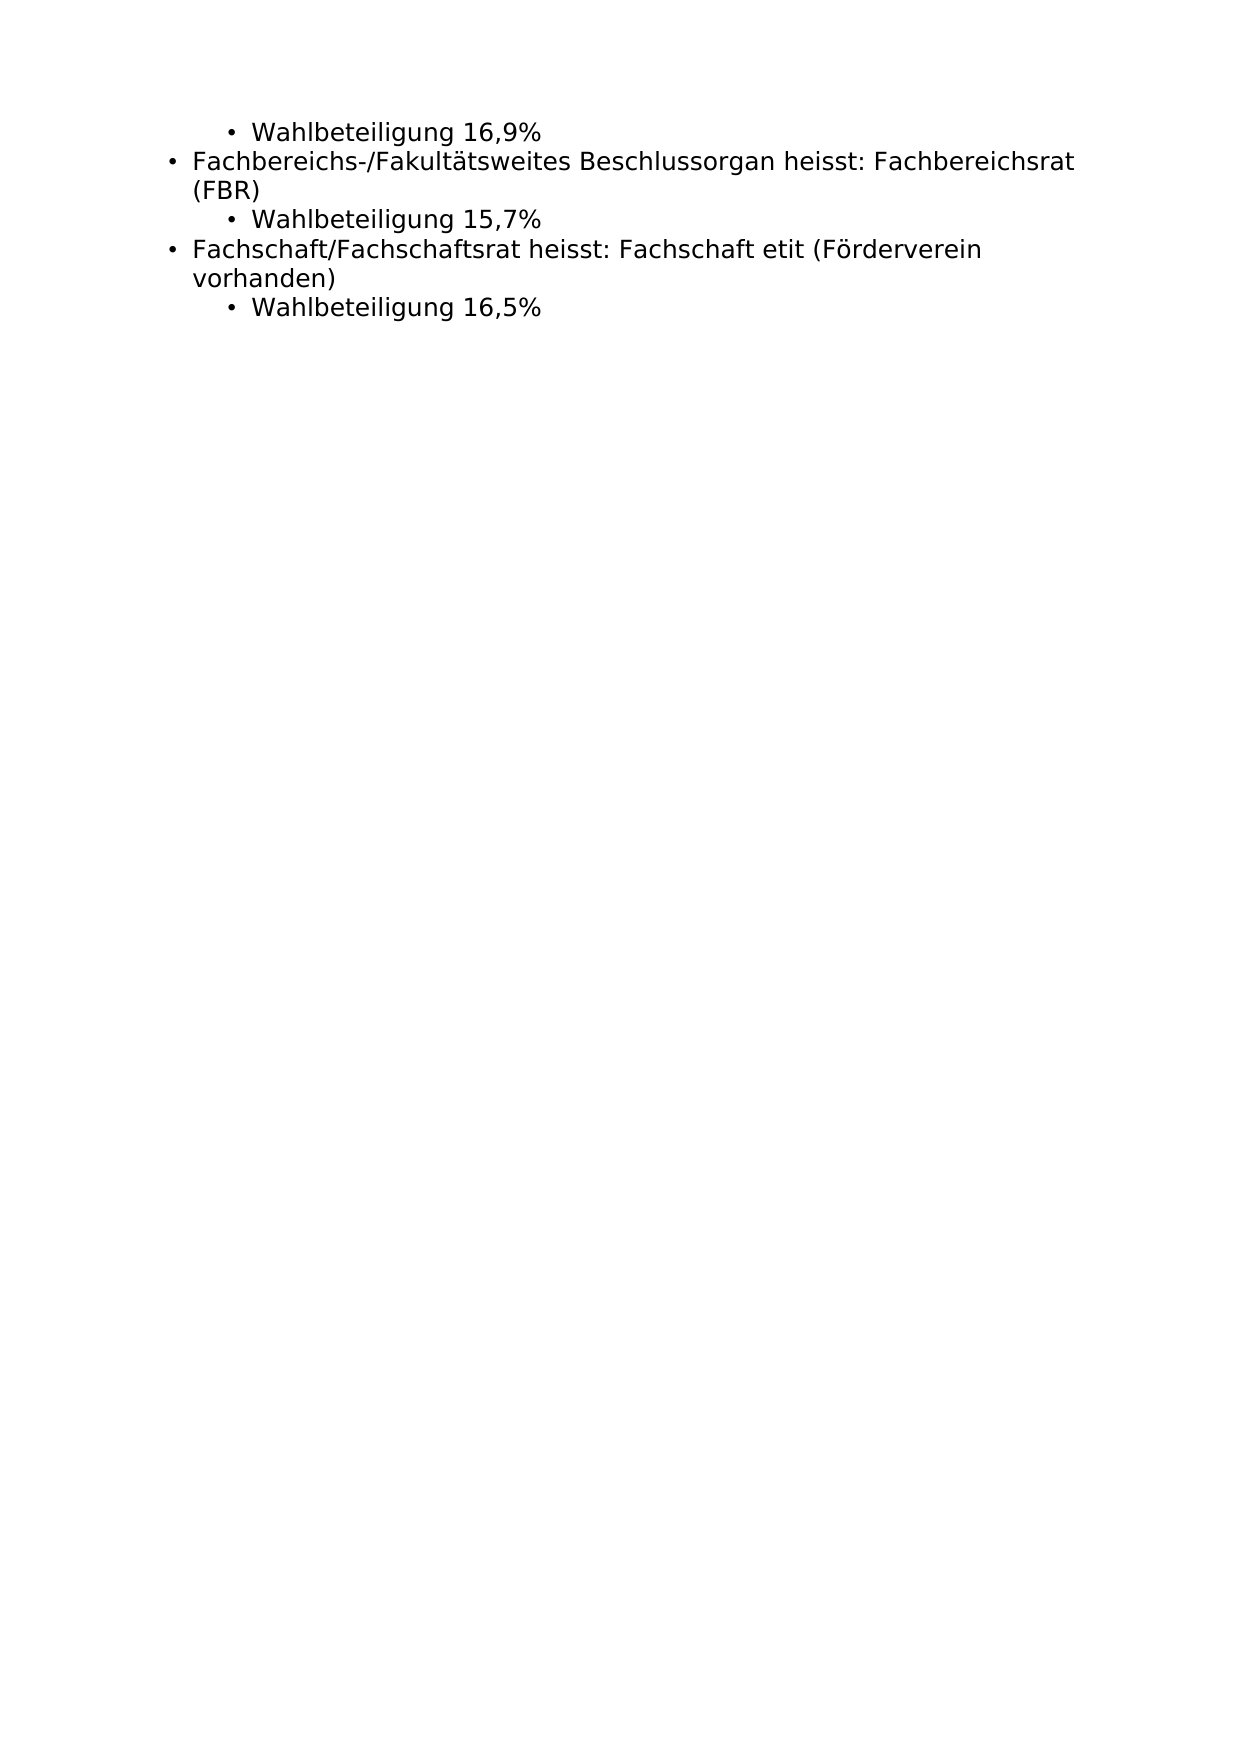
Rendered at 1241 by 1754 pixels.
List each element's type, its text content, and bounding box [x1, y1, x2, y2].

list Wahlbeteiligung 15,7% [236, 206, 1122, 235]
list Wahlbeteiligung 16,9% [236, 118, 1122, 147]
list Fachbereichs-/Fakultätsweites Beschlussorgan heisst: Fachbereichsrat (FBR) [177, 147, 1122, 206]
list Fachschaft/Fachschaftsrat heisst: Fachschaft etit (Förderverein vorhanden) [177, 235, 1122, 293]
list Wahlbeteiligung 16,5% [236, 293, 1122, 322]
